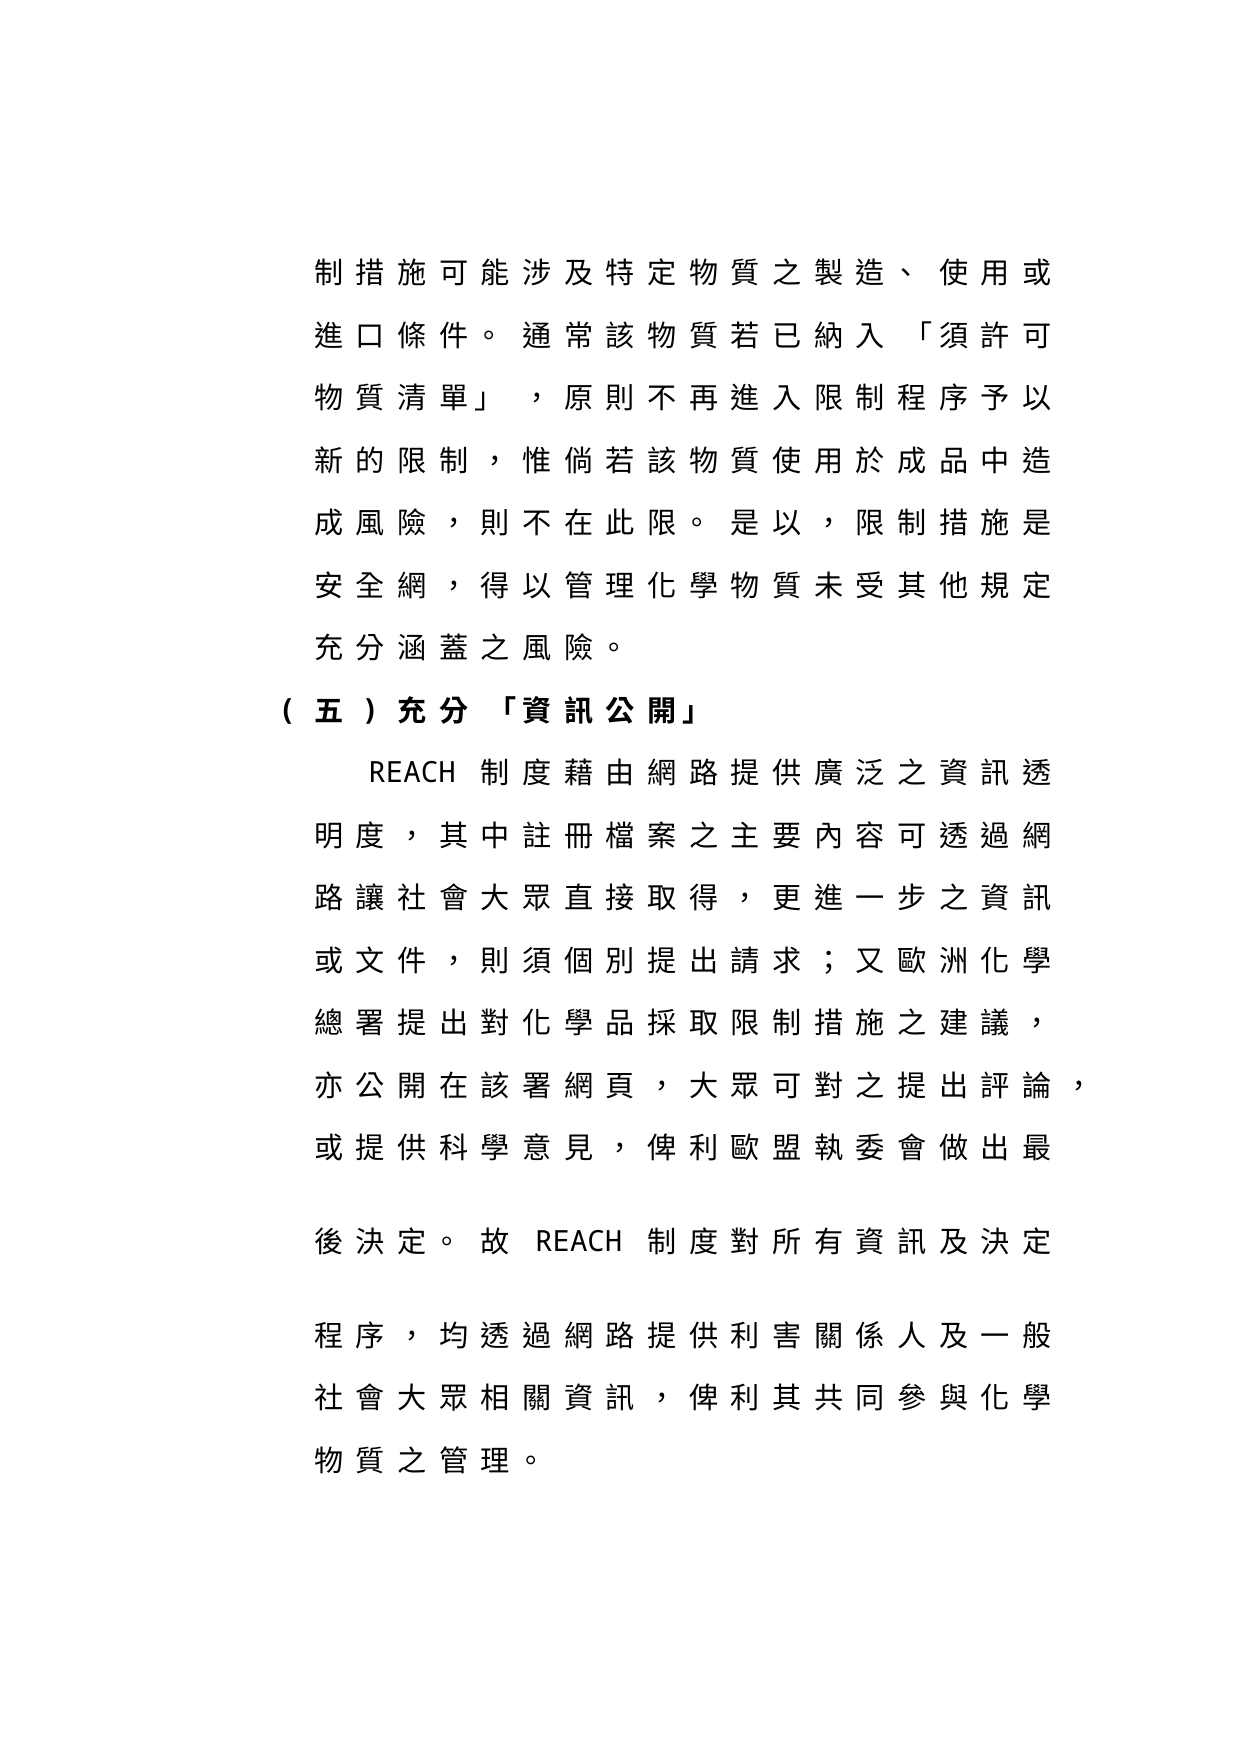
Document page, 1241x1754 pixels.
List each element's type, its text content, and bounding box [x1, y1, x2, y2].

text 適當之化學物質風險管理措施是製造商、進口商及下游使用者之責任，若其措施不夠充分，歐盟須採取限制措施。歐洲化學總署因應歐盟執委會之要求，所採行之限制措施可能涉及特定物質之製造、使用或進口條件。通常該物質若已納入「須許可物質清單」，原則不再進入限制程序予以新的限制，惟倘若該物質使用於成品中造成風險，則不在此限。是以，限制措施是安全網，得以管理化學物質未受其他規定充分涵蓋之風險。 [271, 229, 1058, 667]
text REACH制度藉由網路提供廣泛之資訊透明度，其中註冊檔案之主要內容可透過網路讓社會大眾直接取得，更進一步之資訊或文件，則須個別提出請求；又歐洲化學總署提出對化學品採取限制措施之建議，亦公開在該署網頁，大眾可對之提出評論，或提供科學意見，俾利歐盟執委會做出最後決定。故REACH制度對所有資訊及決定程序，均透過網路提供利害關係人及一般社會大眾相關資訊，俾利其共同參與化學物質之管理。 [271, 729, 1058, 1479]
text (五)充分「資訊公開」 [242, 667, 1058, 729]
